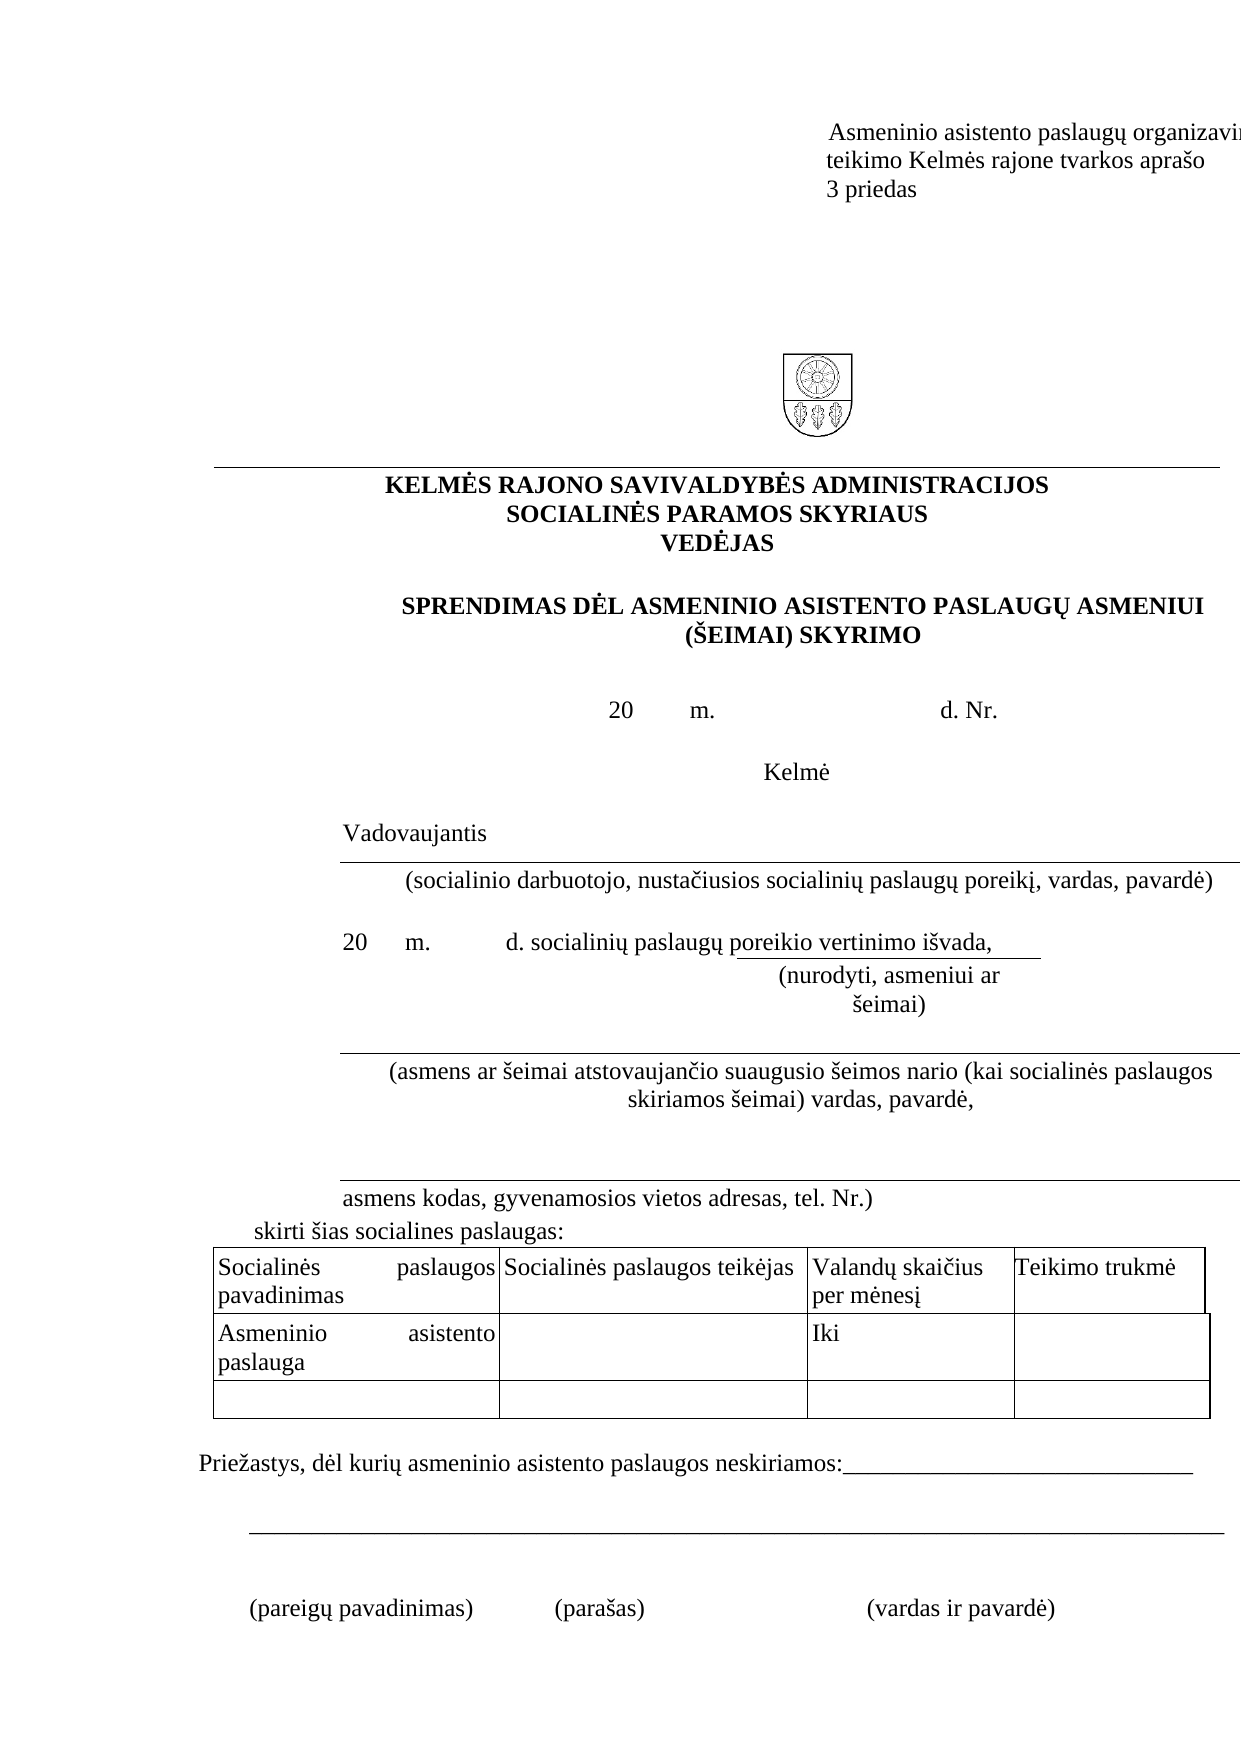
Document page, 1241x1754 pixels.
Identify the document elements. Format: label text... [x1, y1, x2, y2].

table_cell [322, 1419, 336, 1448]
table_cell [500, 1314, 807, 1380]
table_cell [281, 665, 290, 693]
table_cell [1015, 1381, 1209, 1418]
table_cell [267, 326, 281, 467]
table_cell [281, 326, 290, 467]
table_header SPRENDIMAS DĖL ASMENINIO ASISTENTO PASLAUGŲ ASMENIUI (ŠEIMAI) SKYRIMO [300, 587, 1240, 653]
table_cell [226, 1657, 1240, 1686]
table_cell [737, 1115, 1240, 1144]
table_cell [295, 694, 300, 726]
table_cell [193, 788, 232, 817]
table_cell [730, 896, 737, 924]
table_cell [290, 1419, 305, 1448]
table_cell [182, 559, 193, 587]
table_cell [737, 896, 1240, 924]
table_cell [208, 694, 243, 726]
table_cell [272, 817, 285, 1214]
table_cell [305, 559, 312, 587]
table_cell [243, 694, 252, 726]
table_cell [290, 665, 305, 693]
table_cell [214, 1506, 247, 1591]
table_cell [177, 1448, 198, 1477]
table_cell [182, 1591, 214, 1657]
table_cell [238, 559, 247, 587]
table_cell [340, 1115, 402, 1144]
table_cell [193, 726, 232, 755]
table_cell [285, 587, 294, 665]
table_cell [336, 559, 1240, 587]
table_cell [182, 665, 193, 693]
table_cell [256, 694, 272, 726]
table_header Socialinės paslaugos teikėjas [500, 1248, 807, 1313]
table_cell [182, 1657, 226, 1686]
table_cell [281, 726, 290, 755]
table_cell [208, 817, 243, 1214]
table_cell [1015, 1314, 1209, 1380]
table_cell [247, 1587, 1240, 1591]
table_cell [238, 788, 247, 817]
table_cell [177, 726, 182, 755]
table_cell [272, 587, 285, 665]
table_cell [182, 694, 207, 726]
table_cell [238, 726, 247, 755]
table_cell [214, 1381, 499, 1418]
table_cell [336, 1419, 1240, 1448]
table_cell [182, 1419, 193, 1448]
table_cell [238, 326, 247, 467]
table_cell [312, 1419, 322, 1448]
table_cell [285, 694, 294, 726]
table_cell [267, 559, 281, 587]
table_cell [182, 587, 207, 665]
table_cell [402, 958, 730, 1020]
table_cell [312, 559, 322, 587]
table_cell [1041, 958, 1240, 1020]
table_cell [285, 817, 294, 1214]
table_cell [300, 817, 316, 1214]
table_cell [208, 1214, 247, 1247]
table_cell [281, 788, 290, 817]
table_cell [295, 117, 300, 326]
table_cell [305, 665, 312, 693]
table_cell [322, 665, 336, 693]
table_cell [252, 117, 256, 326]
table_cell [305, 788, 312, 817]
table_cell [177, 1419, 182, 1448]
table_header (asmens ar šeimai atstovaujančio suaugusio šeimos nario (kai socialinės paslaugos skiriamos šeimai) vardas, pavardė, [340, 1054, 1240, 1115]
table_cell [177, 665, 182, 693]
table_cell [252, 755, 256, 788]
table_cell [247, 326, 256, 467]
table_cell [267, 665, 281, 693]
table_cell [177, 1657, 182, 1686]
table_cell [1210, 1247, 1240, 1419]
table_cell [1220, 467, 1240, 558]
table_cell [285, 755, 294, 788]
table_cell [256, 326, 261, 467]
table_cell [322, 726, 336, 755]
table_cell [232, 788, 238, 817]
table_cell [247, 1214, 252, 1247]
table_cell [336, 788, 1240, 817]
table_cell [214, 117, 252, 326]
table_cell [256, 117, 272, 326]
table_cell [312, 665, 322, 693]
table_cell [290, 788, 305, 817]
table_header Teikimo trukmė [1015, 1248, 1204, 1313]
table_cell Asmeninio asistento paslauga [214, 1314, 499, 1380]
table_cell [177, 587, 182, 665]
table_cell [331, 117, 340, 326]
table_header [281, 88, 290, 117]
table_cell [182, 117, 214, 326]
table_cell [247, 559, 256, 587]
table_cell Iki [808, 1314, 1014, 1380]
table_header (nurodyti, asmeniui ar šeimai) [737, 959, 1041, 1020]
table_cell [322, 559, 336, 587]
table_cell [252, 817, 256, 1214]
table_cell [261, 326, 267, 467]
table_cell [312, 326, 322, 467]
table_cell [267, 726, 281, 755]
table_cell [322, 326, 326, 467]
table_cell [256, 817, 272, 1214]
table_header 20 m. d. socialinių paslaugų poreikio vertinimo išvada, [340, 925, 1135, 957]
table_cell [402, 1115, 730, 1144]
table_cell [177, 1214, 182, 1247]
table_cell [232, 1419, 238, 1448]
table_cell [256, 559, 267, 587]
table_cell [232, 665, 238, 693]
table_cell [182, 1477, 214, 1506]
table_cell [295, 817, 300, 1214]
table_header [326, 88, 336, 117]
table_cell [300, 117, 331, 326]
table_header [322, 88, 326, 117]
table_cell [322, 788, 336, 817]
table_cell [272, 694, 285, 726]
table_header [1206, 1247, 1210, 1313]
table_cell [182, 467, 214, 558]
table_header [340, 1144, 1240, 1180]
table_cell [267, 1419, 281, 1448]
table_cell [177, 559, 182, 587]
table_cell [182, 1506, 214, 1591]
table_cell [312, 726, 322, 755]
table_cell [808, 1381, 1014, 1418]
table_cell [182, 817, 207, 1214]
table_cell [295, 587, 300, 665]
table_cell [247, 1419, 256, 1448]
table_header KELMĖS RAJONO SAVIVALDYBĖS ADMINISTRACIJOS SOCIALINĖS PARAMOS SKYRIAUS VEDĖJAS [214, 468, 1220, 558]
table_cell [247, 788, 256, 817]
table_cell [402, 896, 730, 924]
table_cell [316, 817, 331, 1214]
table_cell [193, 665, 232, 693]
table_cell [177, 467, 182, 558]
table_cell [256, 755, 272, 788]
table_cell [730, 958, 737, 1020]
table_header Vadovaujantis [340, 817, 1130, 849]
table_cell [214, 1477, 1240, 1506]
table_header [256, 88, 261, 117]
table_cell [247, 665, 256, 693]
table_cell [267, 788, 281, 817]
table_cell [182, 326, 203, 467]
table_cell [256, 788, 267, 817]
table_cell [305, 1419, 312, 1448]
table_cell [177, 694, 182, 726]
table_cell Priežastys, dėl kurių asmeninio asistento paslaugos neskiriamos:____________________________ [198, 1448, 1240, 1477]
table_cell [345, 117, 351, 326]
table_cell [276, 117, 285, 326]
table_cell [300, 653, 1240, 665]
table_cell [238, 1419, 247, 1448]
table_cell [182, 726, 193, 755]
table_cell [290, 326, 312, 467]
table_header [177, 88, 182, 117]
table_cell [177, 326, 182, 467]
table_cell [281, 559, 290, 587]
table_cell [182, 755, 207, 788]
table_header asmens kodas, gyvenamosios vietos adresas, tel. Nr.) [340, 1181, 1240, 1214]
table_cell [340, 896, 402, 924]
table_cell [256, 665, 267, 693]
table_cell [336, 665, 1240, 693]
table_cell [256, 1419, 267, 1448]
table_cell [177, 788, 182, 817]
table_cell [272, 117, 276, 326]
table_cell Asmeninio asistento paslaugų organizavimo ir teikimo Kelmės rajone tvarkos aprašo 3 priedas [351, 117, 1240, 326]
table_cell [340, 117, 345, 326]
table_cell [177, 1247, 182, 1419]
table_cell [177, 1477, 182, 1506]
table_cell [281, 1419, 290, 1448]
table_cell [243, 755, 252, 788]
table_header Socialinės paslaugos pavadinimas [214, 1248, 499, 1313]
table_cell [312, 788, 322, 817]
table_cell [1135, 925, 1240, 957]
table_cell [331, 817, 340, 1214]
table_cell [500, 1381, 807, 1418]
table_cell [203, 326, 238, 467]
table_cell [336, 726, 1240, 755]
table_header [336, 88, 1240, 117]
table_header Valandų skaičius per mėnesį [808, 1248, 1014, 1313]
table_cell [305, 726, 312, 755]
table_cell [247, 1624, 1240, 1657]
table_cell [177, 755, 182, 788]
table_cell [208, 587, 243, 665]
table_header [267, 88, 281, 117]
table_cell [336, 326, 1240, 467]
table_cell [252, 694, 256, 726]
table_cell [243, 587, 252, 665]
table_header (pareigų pavadinimas) (parašas) (vardas ir pavardė) [247, 1591, 1240, 1624]
table_header [340, 1020, 1240, 1053]
table_header [203, 88, 238, 117]
table_cell [247, 726, 256, 755]
table_header [312, 88, 322, 117]
table_cell [252, 587, 256, 665]
table_cell [285, 117, 294, 326]
table_header ______________________________________________________________________________ [247, 1506, 1240, 1587]
table_header 20 m. d. Nr. [300, 694, 1240, 726]
table_header [247, 88, 256, 117]
table_cell [340, 958, 402, 1020]
table_header [238, 88, 247, 117]
table_cell [243, 817, 252, 1214]
table_cell [272, 755, 285, 788]
table_header Kelmė [295, 755, 1240, 788]
table_cell [193, 559, 232, 587]
table_cell [208, 755, 243, 788]
table_cell [256, 726, 267, 755]
table_cell [232, 726, 238, 755]
table_cell [730, 1115, 737, 1144]
table_cell [177, 1506, 182, 1591]
table_cell [182, 788, 193, 817]
table_cell [290, 559, 305, 587]
table_cell [182, 1247, 213, 1419]
table_header [290, 88, 312, 117]
table_cell [326, 326, 336, 467]
table_header [340, 817, 1240, 862]
table_cell [177, 117, 182, 326]
table_header skirti šias socialines paslaugas: [252, 1214, 1240, 1247]
table_cell [177, 1591, 182, 1657]
table_header [182, 88, 203, 117]
table_cell [256, 587, 272, 665]
table_cell [238, 665, 247, 693]
table_cell [232, 559, 238, 587]
table_header [261, 88, 267, 117]
table_cell [182, 1214, 207, 1247]
table_cell [290, 726, 305, 755]
table_cell [193, 1419, 232, 1448]
table_cell [214, 1591, 247, 1657]
table_header (socialinio darbuotojo, nustačiusios socialinių paslaugų poreikį, vardas, pavardė) [340, 863, 1240, 896]
table_cell [177, 817, 182, 1214]
